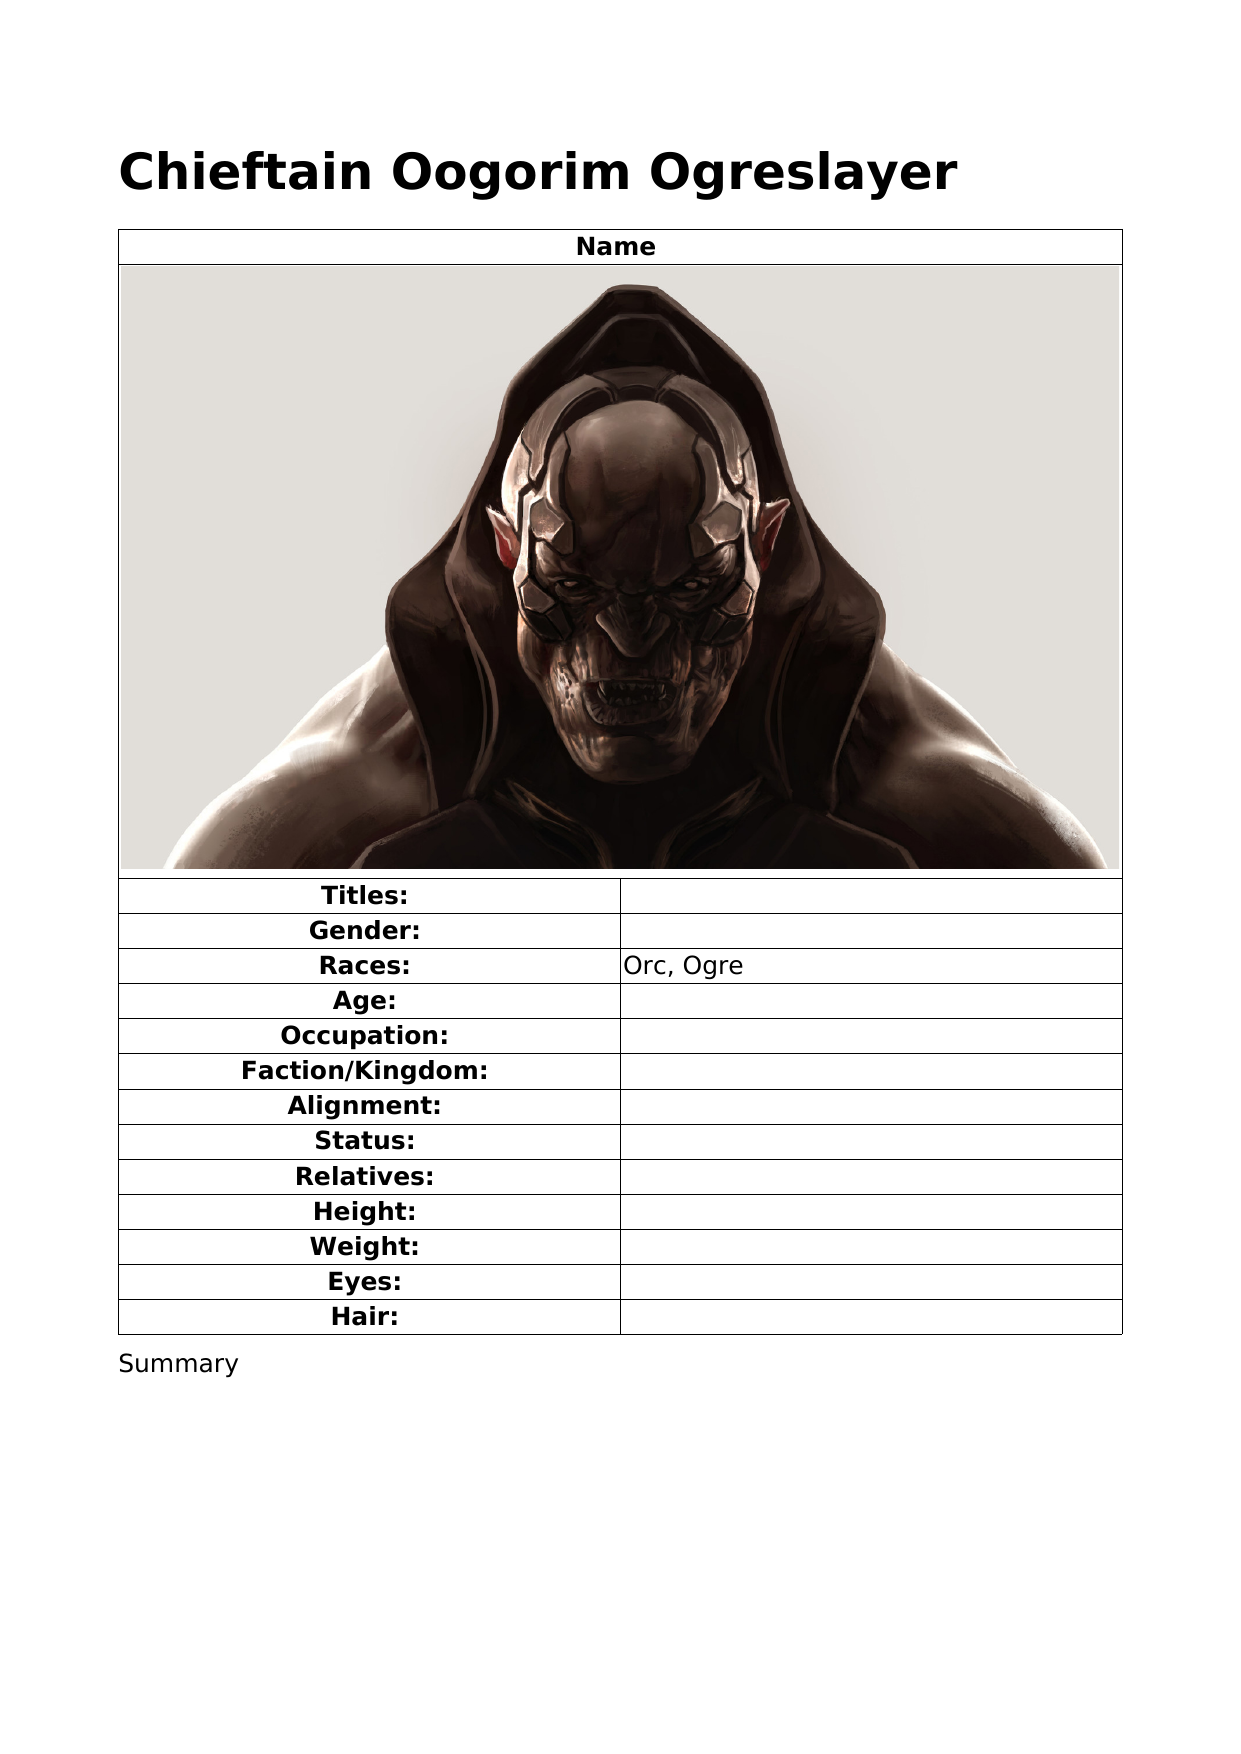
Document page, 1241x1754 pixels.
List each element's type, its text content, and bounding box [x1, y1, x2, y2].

table_cell Occupation: [119, 1019, 620, 1053]
table_cell [621, 1019, 1122, 1053]
table_cell [621, 1265, 1122, 1299]
table_cell Age: [119, 984, 620, 1018]
table_cell Titles: [119, 879, 620, 913]
table_cell Weight: [119, 1230, 620, 1264]
table_cell Gender: [119, 914, 620, 948]
table_cell [621, 1230, 1122, 1264]
table_cell Races: [119, 949, 620, 983]
table_cell [621, 1160, 1122, 1194]
table_cell Orc, Ogre [621, 949, 1122, 983]
table_cell [621, 1125, 1122, 1159]
table_cell [119, 265, 1122, 878]
table_cell [621, 914, 1122, 948]
table_cell Relatives: [119, 1160, 620, 1194]
text Summary [118, 1349, 1122, 1378]
subtitle Chieftain Oogorim Ogreslayer [118, 143, 1122, 201]
table_cell [621, 879, 1122, 913]
table_cell Hair: [119, 1300, 620, 1334]
table_cell Faction/Kingdom: [119, 1054, 620, 1088]
table_cell [621, 1090, 1122, 1123]
table_cell [621, 984, 1122, 1018]
table_header Name [119, 230, 1122, 264]
table_cell Status: [119, 1125, 620, 1159]
table_cell [621, 1195, 1122, 1229]
picture [121, 266, 1120, 869]
table_cell Height: [119, 1195, 620, 1229]
table_cell [621, 1300, 1122, 1334]
table_cell [621, 1054, 1122, 1088]
table_cell Eyes: [119, 1265, 620, 1299]
table_cell Alignment: [119, 1090, 620, 1123]
